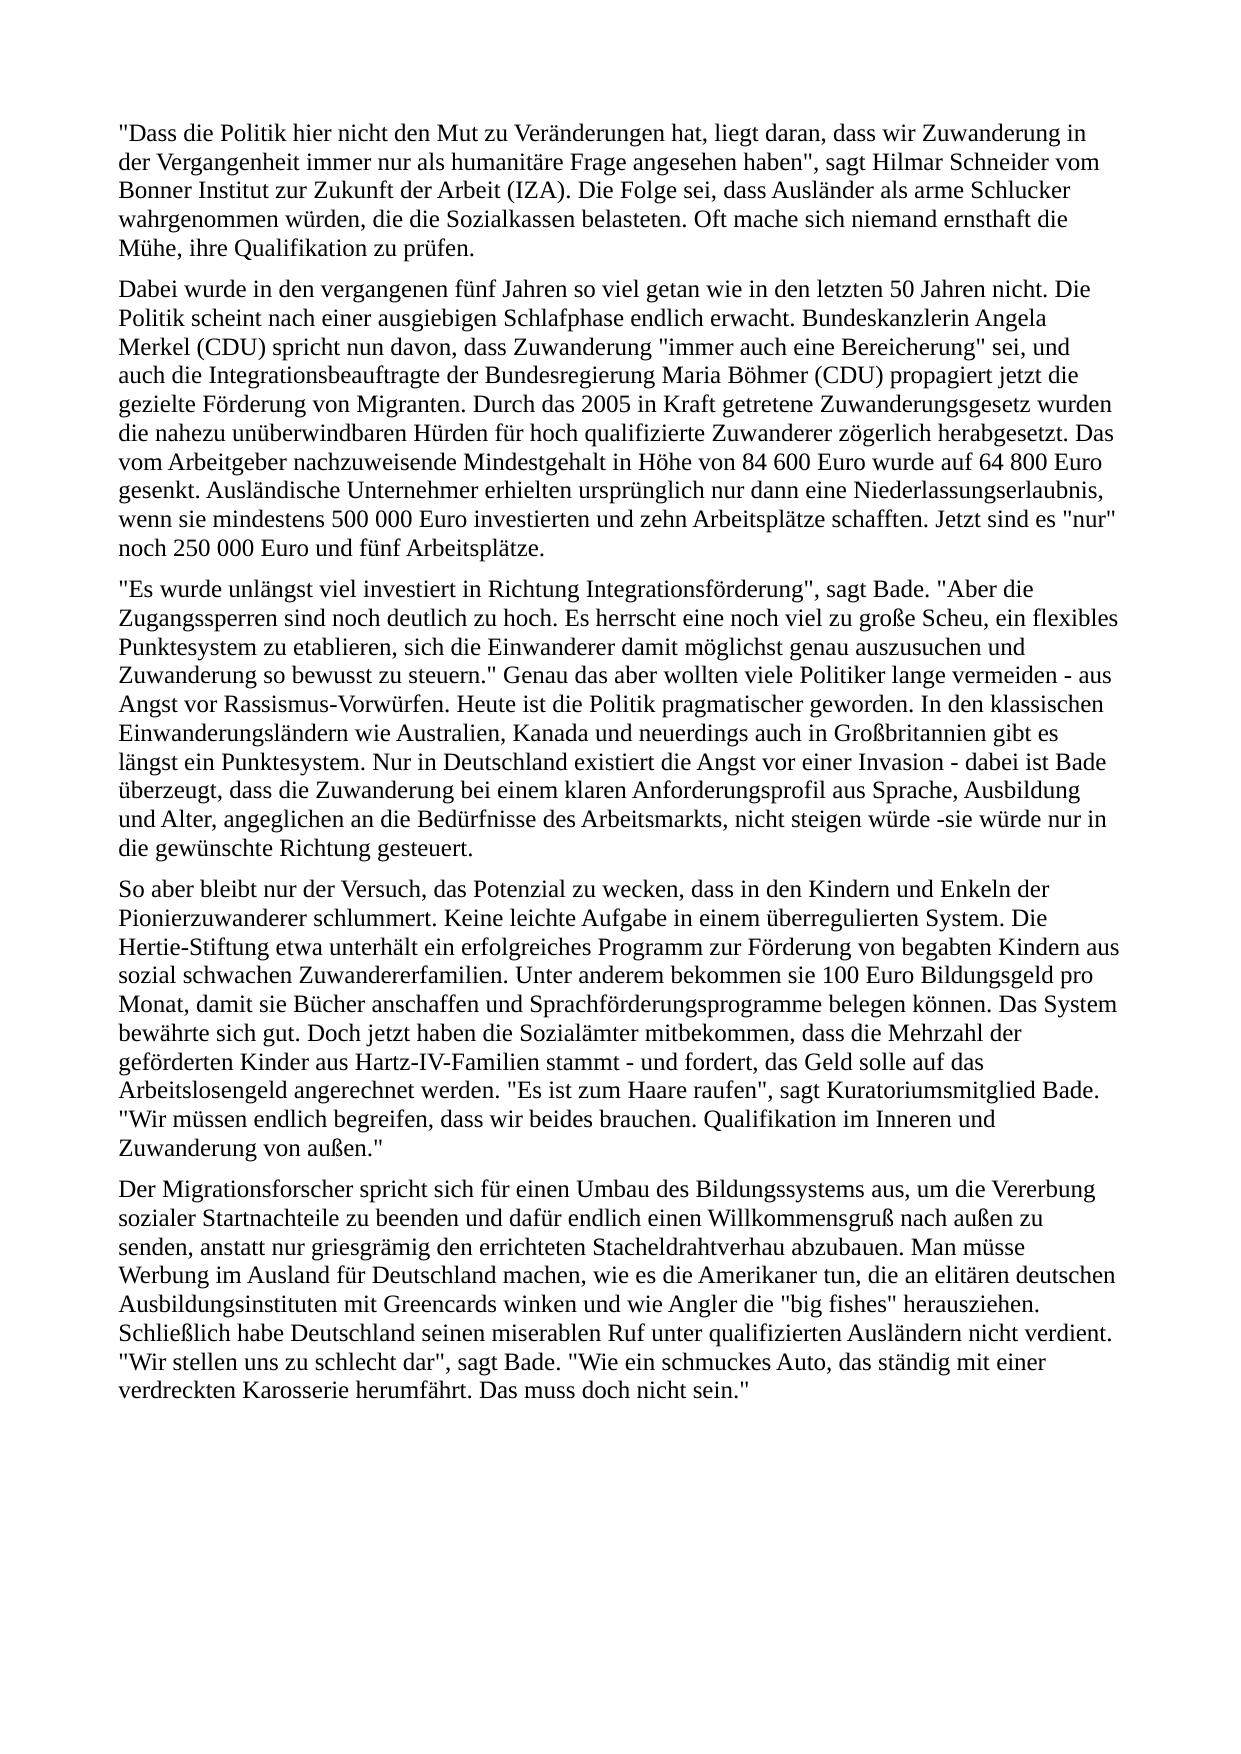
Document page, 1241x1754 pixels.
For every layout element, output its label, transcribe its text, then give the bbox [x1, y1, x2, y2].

text So aber bleibt nur der Versuch, das Potenzial zu wecken, dass in den Kindern und Enkeln der Pionierzuwanderer schlummert. Keine leichte Aufgabe in einem überregulierten System. Die Hertie-Stiftung etwa unterhält ein erfolgreiches Programm zur Förderung von begabten Kindern aus sozial schwachen Zuwandererfamilien. Unter anderem bekommen sie 100 Euro Bildungsgeld pro Monat, damit sie Bücher anschaffen und Sprachförderungsprogramme belegen können. Das System bewährte sich gut. Doch jetzt haben die Sozialämter mitbekommen, dass die Mehrzahl der geförderten Kinder aus Hartz-IV-Familien stammt - und fordert, das Geld solle auf das Arbeitslosengeld angerechnet werden. "Es ist zum Haare raufen", sagt Kuratoriumsmitglied Bade. "Wir müssen endlich begreifen, dass wir beides brauchen. Qualifikation im Inneren und Zuwanderung von außen." [118, 874, 1122, 1162]
text Dabei wurde in den vergangenen fünf Jahren so viel getan wie in den letzten 50 Jahren nicht. Die Politik scheint nach einer ausgiebigen Schlafphase endlich erwacht. Bundeskanzlerin Angela Merkel (CDU) spricht nun davon, dass Zuwanderung "immer auch eine Bereicherung" sei, und auch die Integrationsbeauftragte der Bundesregierung Maria Böhmer (CDU) propagiert jetzt die gezielte Förderung von Migranten. Durch das 2005 in Kraft getretene Zuwanderungsgesetz wurden die nahezu unüberwindbaren Hürden für hoch qualifizierte Zuwanderer zögerlich herabgesetzt. Das vom Arbeitgeber nachzuweisende Mindestgehalt in Höhe von 84 600 Euro wurde auf 64 800 Euro gesenkt. Ausländische Unternehmer erhielten ursprünglich nur dann eine Niederlassungserlaubnis, wenn sie mindestens 500 000 Euro investierten und zehn Arbeitsplätze schafften. Jetzt sind es "nur" noch 250 000 Euro und fünf Arbeitsplätze. [118, 274, 1122, 562]
text "Dass die Politik hier nicht den Mut zu Veränderungen hat, liegt daran, dass wir Zuwanderung in der Vergangenheit immer nur als humanitäre Frage angesehen haben", sagt Hilmar Schneider vom Bonner Institut zur Zukunft der Arbeit (IZA). Die Folge sei, dass Ausländer als arme Schlucker wahrgenommen würden, die die Sozialkassen belasteten. Oft mache sich niemand ernsthaft die Mühe, ihre Qualifikation zu prüfen. [118, 118, 1122, 262]
text "Es wurde unlängst viel investiert in Richtung Integrationsförderung", sagt Bade. "Aber die Zugangssperren sind noch deutlich zu hoch. Es herrscht eine noch viel zu große Scheu, ein flexibles Punktesystem zu etablieren, sich die Einwanderer damit möglichst genau auszusuchen und Zuwanderung so bewusst zu steuern." Genau das aber wollten viele Politiker lange vermeiden - aus Angst vor Rassismus-Vorwürfen. Heute ist die Politik pragmatischer geworden. In den klassischen Einwanderungsländern wie Australien, Kanada und neuerdings auch in Großbritannien gibt es längst ein Punktesystem. Nur in Deutschland existiert die Angst vor einer Invasion - dabei ist Bade überzeugt, dass die Zuwanderung bei einem klaren Anforderungsprofil aus Sprache, Ausbildung und Alter, angeglichen an die Bedürfnisse des Arbeitsmarkts, nicht steigen würde -sie würde nur in die gewünschte Richtung gesteuert. [118, 574, 1122, 862]
text Der Migrationsforscher spricht sich für einen Umbau des Bildungssystems aus, um die Vererbung sozialer Startnachteile zu beenden und dafür endlich einen Willkommensgruß nach außen zu senden, anstatt nur griesgrämig den errichteten Stacheldrahtverhau abzubauen. Man müsse Werbung im Ausland für Deutschland machen, wie es die Amerikaner tun, die an elitären deutschen Ausbildungsinstituten mit Greencards winken und wie Angler die "big fishes" herausziehen. Schließlich habe Deutschland seinen miserablen Ruf unter qualifizierten Ausländern nicht verdient. "Wir stellen uns zu schlecht dar", sagt Bade. "Wie ein schmuckes Auto, das ständig mit einer verdreckten Karosserie herumfährt. Das muss doch nicht sein." [118, 1174, 1122, 1404]
